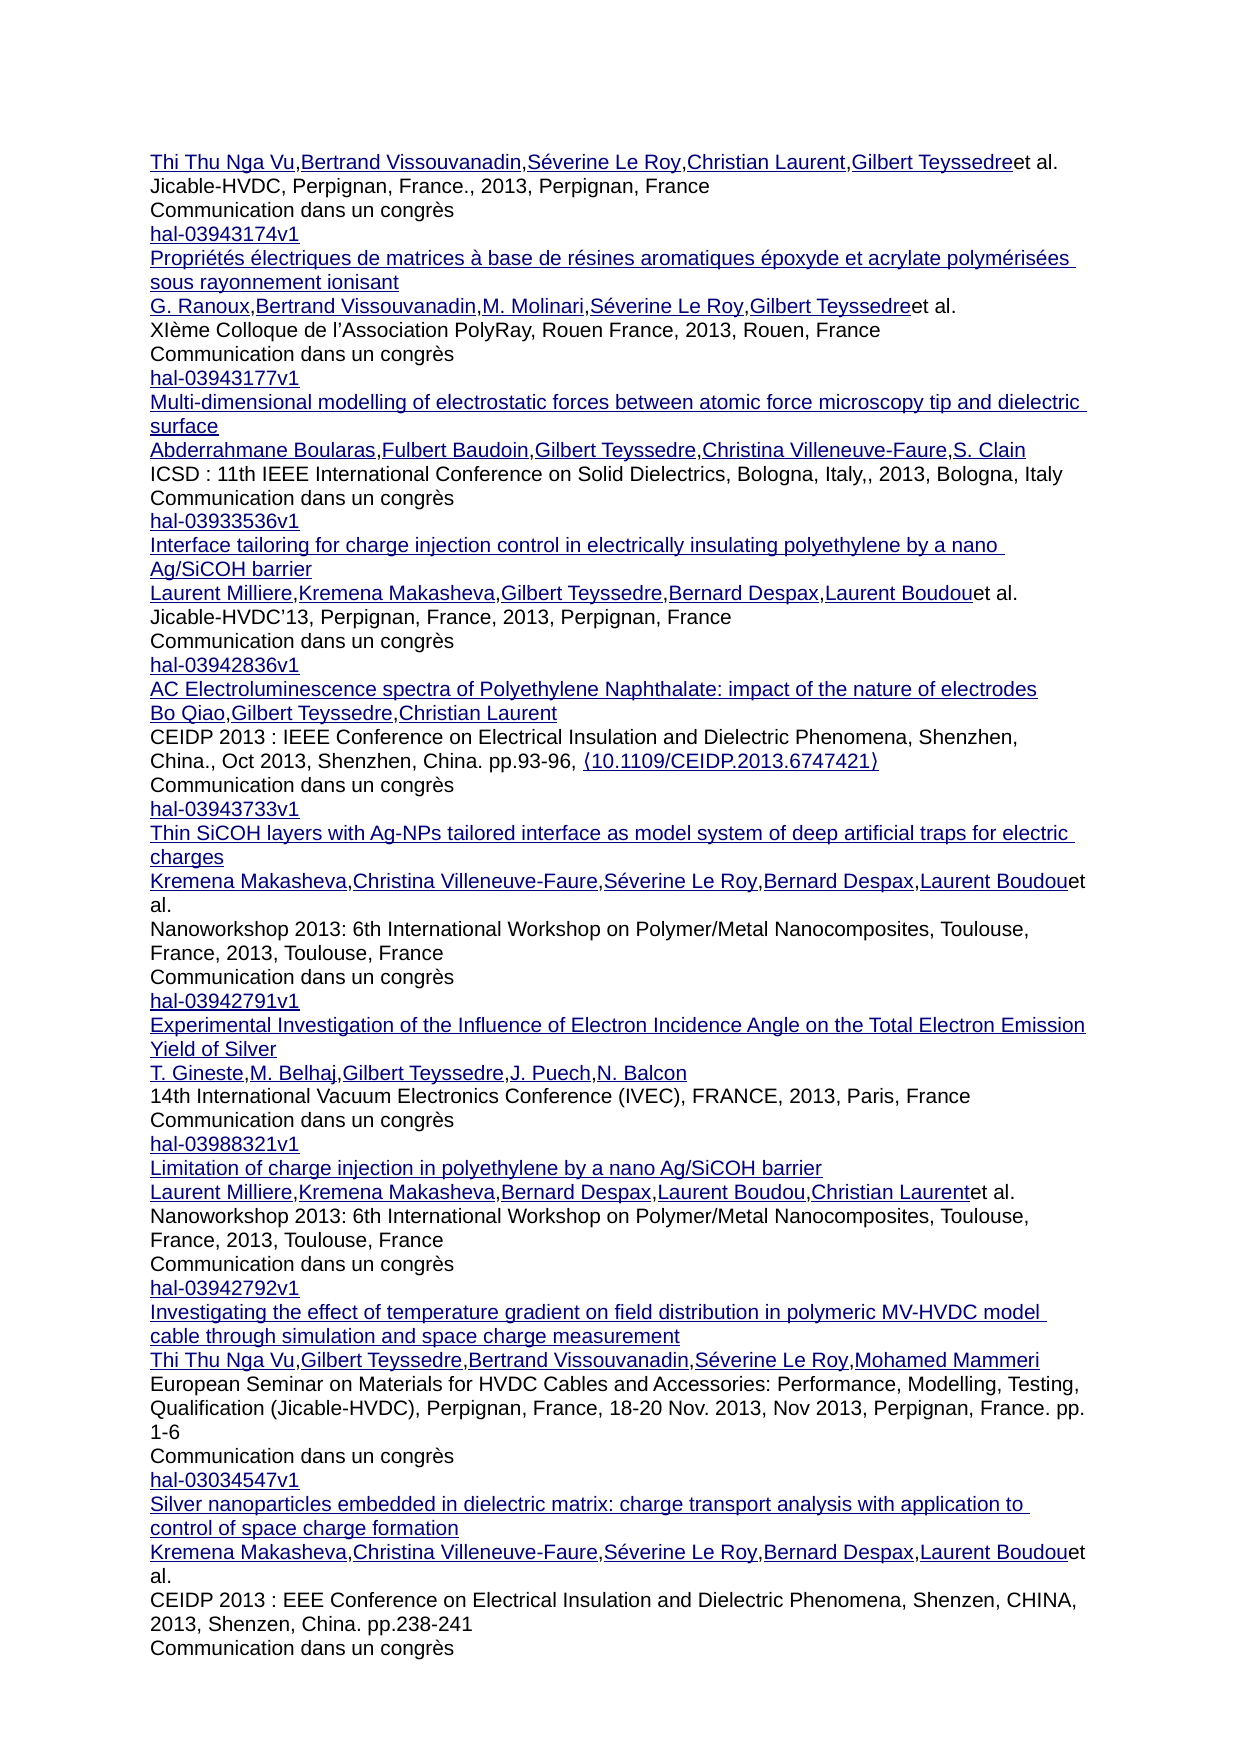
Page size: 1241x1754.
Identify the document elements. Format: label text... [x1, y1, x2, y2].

table_cell Silver nanoparticles embedded in dielectric matrix: charge transport analysis with application to control of space charge formation Kremena Makasheva,Christina Villeneuve-Faure,Séverine Le Roy,Bernard Despax,Laurent Boudouet al. CEIDP 2013 : EEE Conference on Electrical Insulation and Dielectric Phenomena, Shenzen, CHINA, 2013, Shenzen, China. pp.238-241 Communication dans un congrès [150, 1492, 1090, 1659]
table_cell Thin SiCOH layers with Ag-NPs tailored interface as model system of deep artificial traps for electric charges Kremena Makasheva,Christina Villeneuve-Faure,Séverine Le Roy,Bernard Despax,Laurent Boudouet al. Nanoworkshop 2013: 6th International Workshop on Polymer/Metal Nanocomposites, Toulouse, France, 2013, Toulouse, France Communication dans un congrès hal-03942791v1 [150, 821, 1090, 1012]
table_cell Thi Thu Nga Vu,Bertrand Vissouvanadin,Séverine Le Roy,Christian Laurent,Gilbert Teyssedreet al. Jicable-HVDC, Perpignan, France., 2013, Perpignan, France Communication dans un congrès hal-03943174v1 [150, 150, 1090, 246]
table_cell Propriétés électriques de matrices à base de résines aromatiques époxyde et acrylate polymérisées sous rayonnement ionisant G. Ranoux,Bertrand Vissouvanadin,M. Molinari,Séverine Le Roy,Gilbert Teyssedreet al. XIème Colloque de l’Association PolyRay, Rouen France, 2013, Rouen, France Communication dans un congrès hal-03943177v1 [150, 246, 1090, 389]
table_cell Investigating the effect of temperature gradient on field distribution in polymeric MV-HVDC model cable through simulation and space charge measurement Thi Thu Nga Vu,Gilbert Teyssedre,Bertrand Vissouvanadin,Séverine Le Roy,Mohamed Mammeri European Seminar on Materials for HVDC Cables and Accessories: Performance, Modelling, Testing, Qualification (Jicable-HVDC), Perpignan, France, 18-20 Nov. 2013, Nov 2013, Perpignan, France. pp. 1-6 Communication dans un congrès hal-03034547v1 [150, 1300, 1090, 1492]
table_cell Interface tailoring for charge injection control in electrically insulating polyethylene by a nano Ag/SiCOH barrier Laurent Milliere,Kremena Makasheva,Gilbert Teyssedre,Bernard Despax,Laurent Boudouet al. Jicable-HVDC’13, Perpignan, France, 2013, Perpignan, France Communication dans un congrès hal-03942836v1 [150, 533, 1090, 677]
table_cell Multi-dimensional modelling of electrostatic forces between atomic force microscopy tip and dielectric surface Abderrahmane Boularas,Fulbert Baudoin,Gilbert Teyssedre,Christina Villeneuve-Faure,S. Clain ICSD : 11th IEEE International Conference on Solid Dielectrics, Bologna, Italy,, 2013, Bologna, Italy Communication dans un congrès hal-03933536v1 [150, 390, 1090, 533]
table_cell AC Electroluminescence spectra of Polyethylene Naphthalate: impact of the nature of electrodes Bo Qiao,Gilbert Teyssedre,Christian Laurent CEIDP 2013 : IEEE Conference on Electrical Insulation and Dielectric Phenomena, Shenzhen, China., Oct 2013, Shenzhen, China. pp.93-96, ⟨10.1109/CEIDP.2013.6747421⟩ Communication dans un congrès hal-03943733v1 [150, 677, 1090, 821]
table_cell Limitation of charge injection in polyethylene by a nano Ag/SiCOH barrier Laurent Milliere,Kremena Makasheva,Bernard Despax,Laurent Boudou,Christian Laurentet al. Nanoworkshop 2013: 6th International Workshop on Polymer/Metal Nanocomposites, Toulouse, France, 2013, Toulouse, France Communication dans un congrès hal-03942792v1 [150, 1156, 1090, 1300]
table_cell Experimental Investigation of the Influence of Electron Incidence Angle on the Total Electron Emission Yield of Silver T. Gineste,M. Belhaj,Gilbert Teyssedre,J. Puech,N. Balcon 14th International Vacuum Electronics Conference (IVEC), FRANCE, 2013, Paris, France Communication dans un congrès hal-03988321v1 [150, 1013, 1090, 1156]
